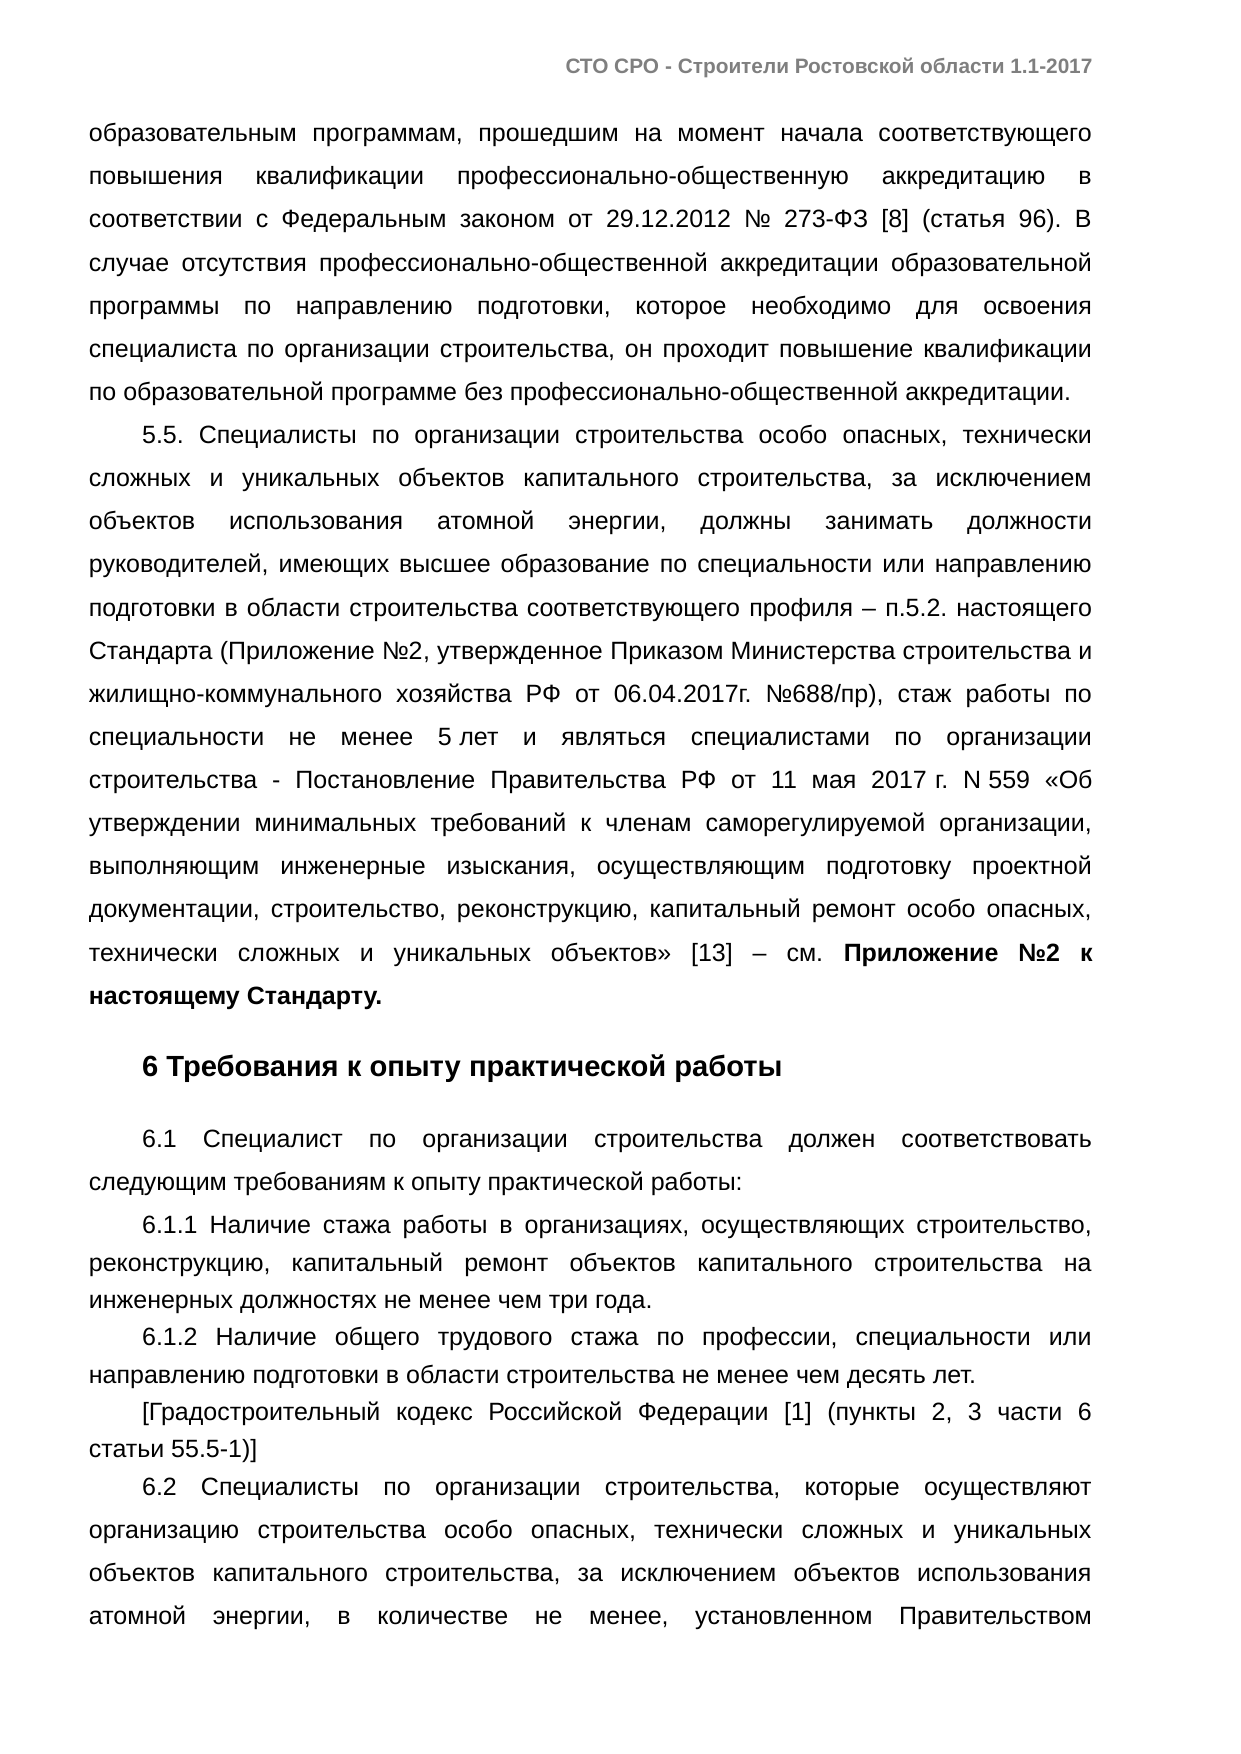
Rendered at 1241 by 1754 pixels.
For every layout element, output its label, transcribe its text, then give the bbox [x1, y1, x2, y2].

text [Градостроительный кодекс Российской Федерации [1] (пункты 2, 3 части 6 статьи 55.5-1)] [89, 1397, 1092, 1463]
text 6.1 Специалист по организации строительства должен соответствовать следующим требованиям к опыту практической работы: [89, 1124, 1092, 1196]
text 5.5. Специалисты по организации строительства особо опасных, технически сложных и уникальных объектов капитального строительства, за исключением объектов использования атомной энергии, должны занимать должности руководителей, имеющих высшее образование по специальности или направлению подготовки в области строительства соответствующего профиля – п.5.2. настоящего Стандарта (Приложение №2, утвержденное Приказом Министерства строительства и жилищно-коммунального хозяйства РФ от 06.04.2017г. №688/пр), стаж работы по специальности не менее 5 лет и являться специалистами по организации строительства - Постановление Правительства РФ от 11 мая 2017 г. N 559 «Об утверждении минимальных требований к членам саморегулируемой организации, выполняющим инженерные изыскания, осуществляющим подготовку проектной документации, строительство, реконструкцию, капитальный ремонт особо опасных, технически сложных и уникальных объектов» [13] – см. Приложение №2 к настоящему Стандарту. [89, 420, 1092, 1009]
text 6.2 Специалисты по организации строительства, которые осуществляют организацию строительства особо опасных, технически сложных и уникальных объектов капитального строительства, за исключением объектов использования атомной энергии, в количестве не менее, установленном Правительством [89, 1471, 1092, 1629]
text 6 Требования к опыту практической работы [89, 1049, 1092, 1082]
text 6.1.2 Наличие общего трудового стажа по профессии, специальности или направлению подготовки в области строительства не менее чем десять лет. [89, 1322, 1092, 1388]
text 6.1.1 Наличие стажа работы в организациях, осуществляющих строительство, реконструкцию, капитальный ремонт объектов капитального строительства на инженерных должностях не менее чем три года. [89, 1210, 1092, 1314]
text образовательным программам, прошедшим на момент начала соответствующего повышения квалификации профессионально-общественную аккредитацию в соответствии с Федеральным законом от 29.12.2012 № 273-ФЗ [8] (статья 96). В случае отсутствия профессионально-общественной аккредитации образовательной программы по направлению подготовки, которое необходимо для освоения специалиста по организации строительства, он проходит повышение квалификации по образовательной программе без профессионально-общественной аккредитации. [89, 118, 1092, 406]
